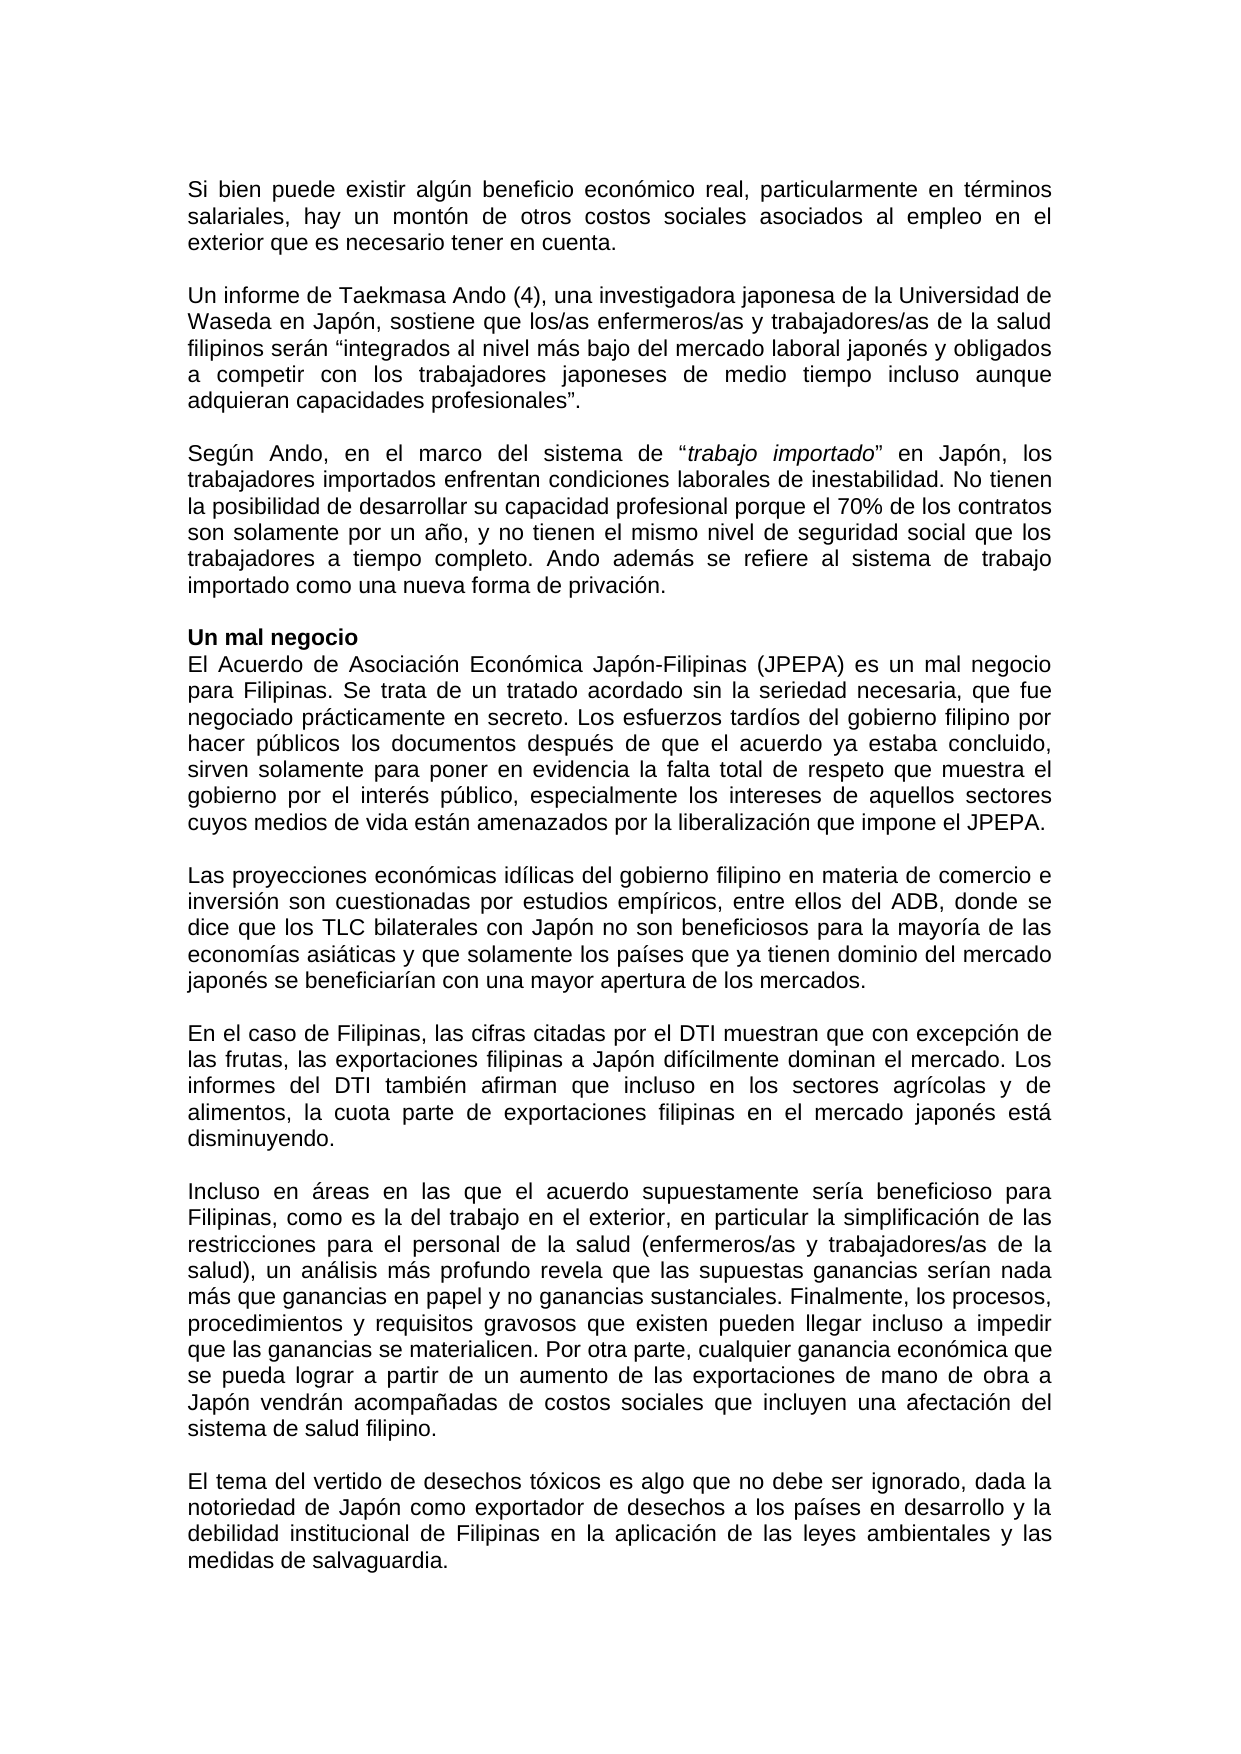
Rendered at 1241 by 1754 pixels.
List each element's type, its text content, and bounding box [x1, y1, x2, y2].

text Un informe de Taekmasa Ando (4), una investigadora japonesa de la Universidad de Waseda en Japón, sostiene que los/as enfermeros/as y trabajadores/as de la salud filipinos serán “integrados al nivel más bajo del mercado laboral japonés y obligados a competir con los trabajadores japoneses de medio tiempo incluso aunque adquieran capacidades profesionales”. [187, 282, 1053, 413]
text Según Ando, en el marco del sistema de “trabajo importado” en Japón, los trabajadores importados enfrentan condiciones laborales de inestabilidad. No tienen la posibilidad de desarrollar su capacidad profesional porque el 70% de los contratos son solamente por un año, y no tienen el mismo nivel de seguridad social que los trabajadores a tiempo completo. Ando además se refiere al sistema de trabajo importado como una nueva forma de privación. [187, 440, 1053, 598]
text Un mal negocio [187, 624, 1053, 651]
text Incluso en áreas en las que el acuerdo supuestamente sería beneficioso para Filipinas, como es la del trabajo en el exterior, en particular la simplificación de las restricciones para el personal de la salud (enfermeros/as y trabajadores/as de la salud), un análisis más profundo revela que las supuestas ganancias serían nada más que ganancias en papel y no ganancias sustanciales. Finalmente, los procesos, procedimientos y requisitos gravosos que existen pueden llegar incluso a impedir que las ganancias se materialicen. Por otra parte, cualquier ganancia económica que se pueda lograr a partir de un aumento de las exportaciones de mano de obra a Japón vendrán acompañadas de costos sociales que incluyen una afectación del sistema de salud filipino. [187, 1178, 1053, 1441]
text El tema del vertido de desechos tóxicos es algo que no debe ser ignorado, dada la notoriedad de Japón como exportador de desechos a los países en desarrollo y la debilidad institucional de Filipinas en la aplicación de las leyes ambientales y las medidas de salvaguardia. [187, 1468, 1053, 1573]
text Las proyecciones económicas idílicas del gobierno filipino en materia de comercio e inversión son cuestionadas por estudios empíricos, entre ellos del ADB, donde se dice que los TLC bilaterales con Japón no son beneficiosos para la mayoría de las economías asiáticas y que solamente los países que ya tienen dominio del mercado japonés se beneficiarían con una mayor apertura de los mercados. [187, 862, 1053, 993]
text El Acuerdo de Asociación Económica Japón-Filipinas (JPEPA) es un mal negocio para Filipinas. Se trata de un tratado acordado sin la seriedad necesaria, que fue negociado prácticamente en secreto. Los esfuerzos tardíos del gobierno filipino por hacer públicos los documentos después de que el acuerdo ya estaba concluido, sirven solamente para poner en evidencia la falta total de respeto que muestra el gobierno por el interés público, especialmente los intereses de aquellos sectores cuyos medios de vida están amenazados por la liberalización que impone el JPEPA. [187, 651, 1053, 835]
text En el caso de Filipinas, las cifras citadas por el DTI muestran que con excepción de las frutas, las exportaciones filipinas a Japón difícilmente dominan el mercado. Los informes del DTI también afirman que incluso en los sectores agrícolas y de alimentos, la cuota parte de exportaciones filipinas en el mercado japonés está disminuyendo. [187, 1020, 1053, 1151]
text Si bien puede existir algún beneficio económico real, particularmente en términos salariales, hay un montón de otros costos sociales asociados al empleo en el exterior que es necesario tener en cuenta. [187, 176, 1053, 255]
